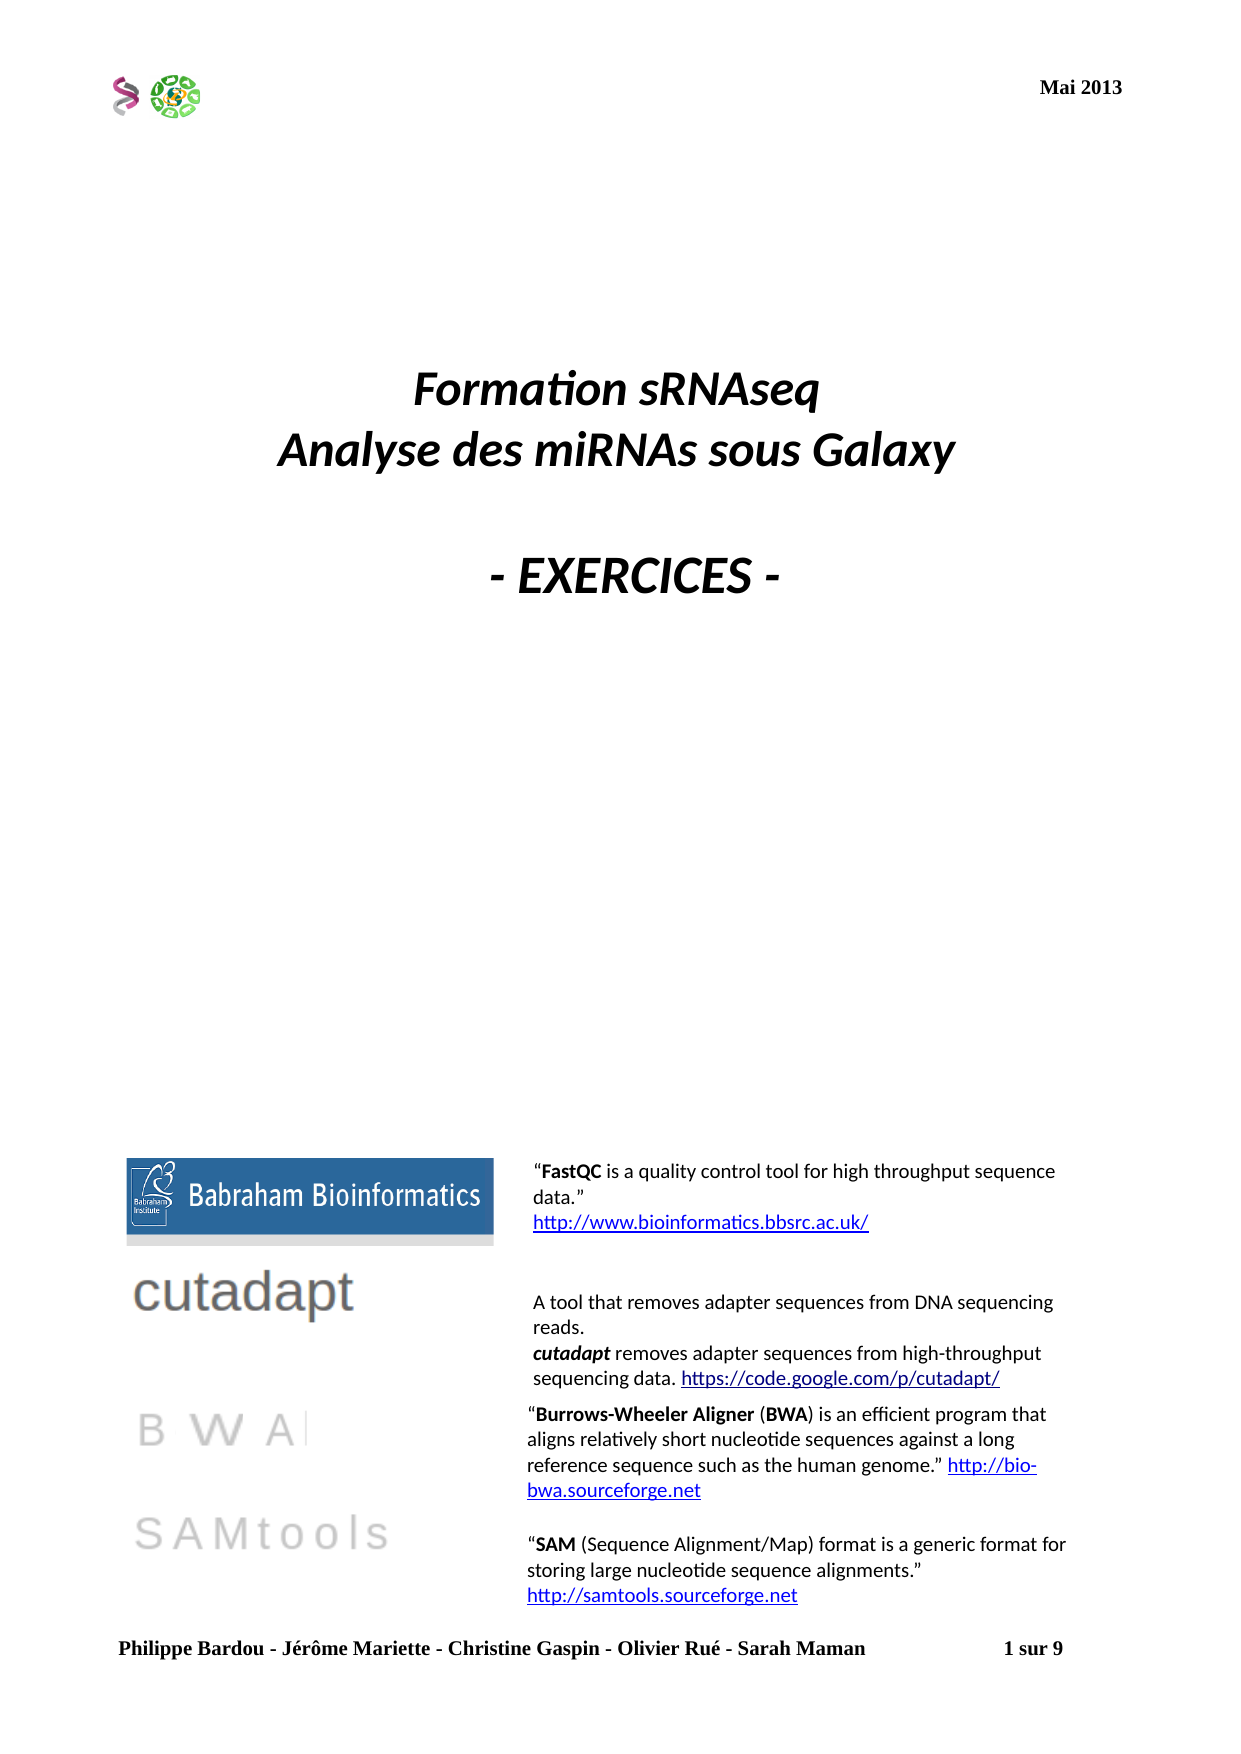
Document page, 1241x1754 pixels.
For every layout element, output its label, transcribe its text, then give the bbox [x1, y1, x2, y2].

table_header “FastQC is a quality control tool for high throughput sequence data.” http://www.bioinformatics.bbsrc.ac.uk/ [516, 1159, 1105, 1260]
picture [126, 1502, 402, 1562]
picture [126, 1158, 494, 1246]
text Analyse des miRNAs sous Galaxy [117, 418, 1122, 479]
table_cell “Burrows-Wheeler Aligner (BWA) is an efficient program that aligns relatively short nucleotide sequences against a long reference sequence such as the human genome.” http://bio-bwa.sourceforge.net [516, 1391, 1105, 1503]
picture [131, 1260, 364, 1324]
text - EXERCICES - [152, 540, 1122, 607]
table_cell “SAM (Sequence Alignment/Map) format is a generic format for storing large nucleotide sequence alignments.” http://samtools.sourceforge.net [516, 1503, 1105, 1608]
picture [149, 75, 201, 119]
table_cell [127, 1503, 516, 1608]
picture [131, 1400, 307, 1460]
picture [109, 75, 142, 119]
text Formation sRNAseq [117, 357, 1122, 418]
table_header [127, 1159, 516, 1260]
table_cell A tool that removes adapter sequences from DNA sequencing reads. cutadapt removes adapter sequences from high-throughput sequencing data. https://code.google.com/p/cutadapt/ [516, 1260, 1105, 1391]
table_cell [127, 1391, 516, 1503]
table_cell [127, 1260, 516, 1391]
